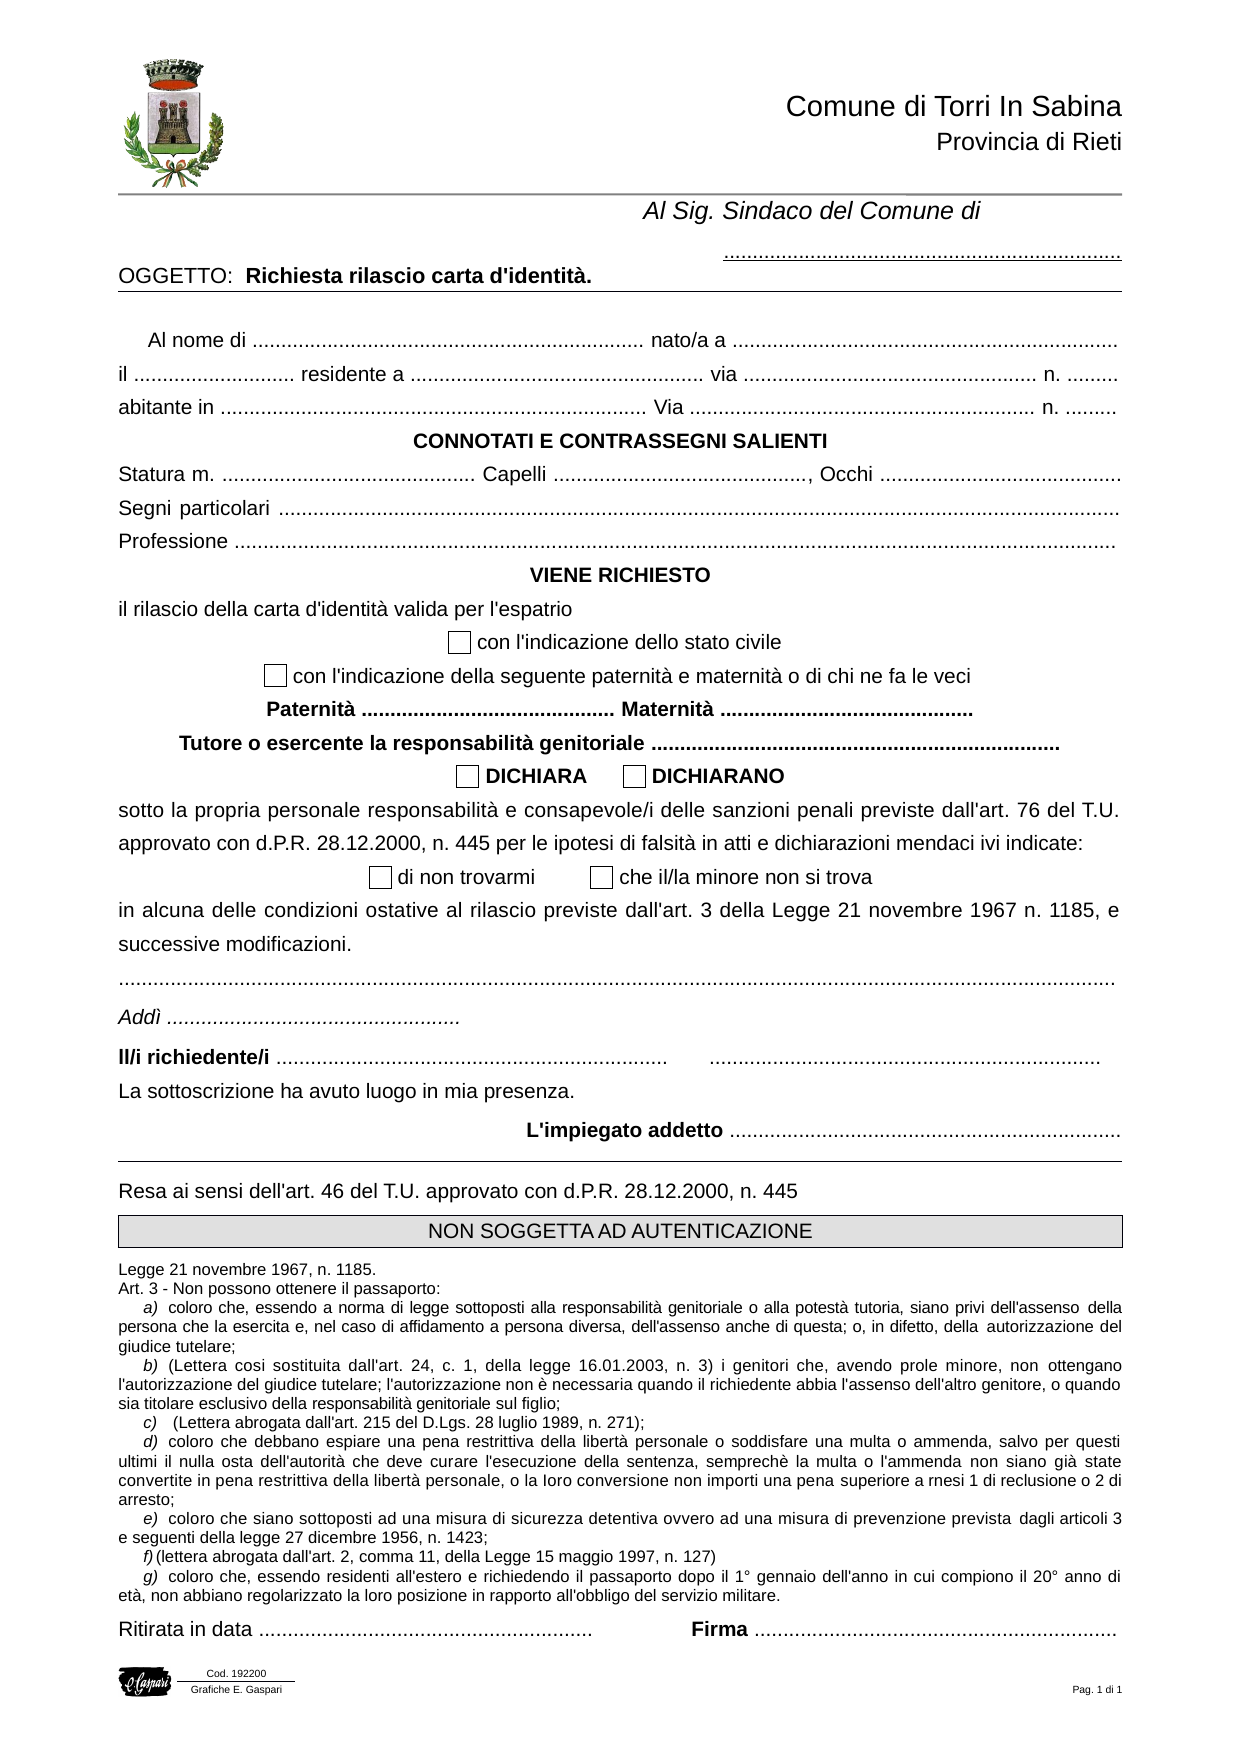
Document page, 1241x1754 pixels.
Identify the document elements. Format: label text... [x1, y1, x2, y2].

text Paternità ............................................ Maternità ............................................ [118, 697, 1122, 721]
text con l'indicazione della seguente paternità e maternità o di chi ne fa le veci [118, 663, 1122, 687]
text DICHIARA DICHIARANO [118, 764, 1122, 788]
text Tutore o esercente la responsabilità genitoriale ....................................................................... [118, 731, 1122, 754]
picture [122, 58, 224, 189]
text in alcuna delle condizioni ostative al rilascio previste dall'art. 3 della Legge 21 novembre 1967 n. 1185, e successive modificazioni. [118, 898, 1122, 956]
text sotto la propria personale responsabilità e consapevole/i delle sanzioni penali previste dall'art. 76 del T.U. approvato con d.P.R. 28.12.2000, n. 445 per le ipotesi di falsità in atti e dichiarazioni mendaci ivi indicate: [118, 798, 1122, 855]
list (Lettera cosi sostituita dall'art. 24, c. 1, della legge 16.01.2003, n. 3) i genitori che, avendo prole minore, non ottengano l'autorizzazione del giudice tutelare; l'autorizzazione non è necessaria quando il richiedente abbia l'assenso dell'altro genitore, o quando sia titolare esclusivo della responsabilità genitoriale sul figlio; [118, 1356, 1122, 1413]
text ..................................................................... [118, 239, 1122, 263]
picture [118, 1666, 172, 1697]
text La sottoscrizione ha avuto luogo in mia presenza. [118, 1078, 1122, 1102]
text Al nome di .................................................................... nato/a a ................................................................... il ............................ residente a ................................................... via ................................................... n. ......... abitante in .......................................................................... Via ............................................................ n. ......... [118, 328, 1122, 419]
text Comune di Torri In Sabina [224, 89, 1122, 122]
text di non trovarmi che il/la minore non si trova [118, 865, 1122, 889]
text il rilascio della carta d'identità valida per l'espatrio [118, 596, 1122, 620]
list (lettera abrogata dall'art. 2, comma 11, della Legge 15 maggio 1997, n. 127) [118, 1547, 1122, 1566]
text Addì ................................................... [118, 1005, 1122, 1029]
list coloro che, essendo a norma di legge sottoposti alla responsabilità genitoriale o alla potestà tutoria, siano privi dell'assenso della persona che la esercita e, nel caso di affidamento a persona diversa, dell'assenso anche di questa; o, in difetto, della autorizzazione del giudice tutelare; [118, 1298, 1122, 1356]
text CONNOTATI E CONTRASSEGNI SALIENTI [118, 429, 1122, 453]
text L'impiegato addetto .................................................................... [118, 1118, 1122, 1142]
text VIENE RICHIESTO [118, 563, 1122, 587]
list (Lettera abrogata dall'art. 215 del D.Lgs. 28 luglio 1989, n. 271); [118, 1413, 1122, 1432]
text Resa ai sensi dell'art. 46 del T.U. approvato con d.P.R. 28.12.2000, n. 445 [118, 1179, 1122, 1203]
text Al Sig. Sindaco del Comune di [643, 196, 1122, 225]
text ll/i richiedente/i .................................................................... .................................................................... [118, 1045, 1122, 1069]
text Art. 3 - Non possono ottenere il passaporto: [118, 1279, 1122, 1298]
list coloro che siano sottoposti ad una misura di sicurezza detentiva ovvero ad una misura di prevenzione prevista dagli articoli 3 e seguenti della legge 27 dicembre 1956, n. 1423; [118, 1509, 1122, 1547]
list coloro che, essendo residenti all'estero e richiedendo il passaporto dopo il 1° gennaio dell'anno in cui compiono il 20° anno di età, non abbiano regolarizzato la loro posizione in rapporto all'obbligo del servizio militare. [118, 1566, 1122, 1605]
list coloro che debbano espiare una pena restrittiva della libertà personale o soddisfare una multa o ammenda, salvo per questi ultimi il nulla osta dell'autorità che deve curare l'esecuzione della sentenza, semprechè la multa o l'ammenda non siano già state convertite in pena restrittiva della libertà personale, o la Ioro conversione non importi una pena superiore a rnesi 1 di reclusione o 2 di arresto; [118, 1432, 1122, 1509]
text Provincia di Rieti [224, 127, 1122, 156]
text Statura m. ............................................ Capelli ............................................, Occhi .......................................... Segni particolari .................................................................................................................................................. Professione ......................................................................................................................................................... [118, 462, 1122, 553]
text OGGETTO: Richiesta rilascio carta d'identità. [118, 263, 1122, 291]
text Ritirata in data .......................................................... Firma ............................................................... [118, 1617, 1122, 1641]
table_header NON SOGGETTA AD AUTENTICAZIONE [119, 1216, 1122, 1247]
text Legge 21 novembre 1967, n. 1185. [118, 1260, 1122, 1279]
text con l'indicazione dello stato civile [118, 630, 1122, 654]
text ............................................................................................................................................................................. [118, 965, 1122, 989]
